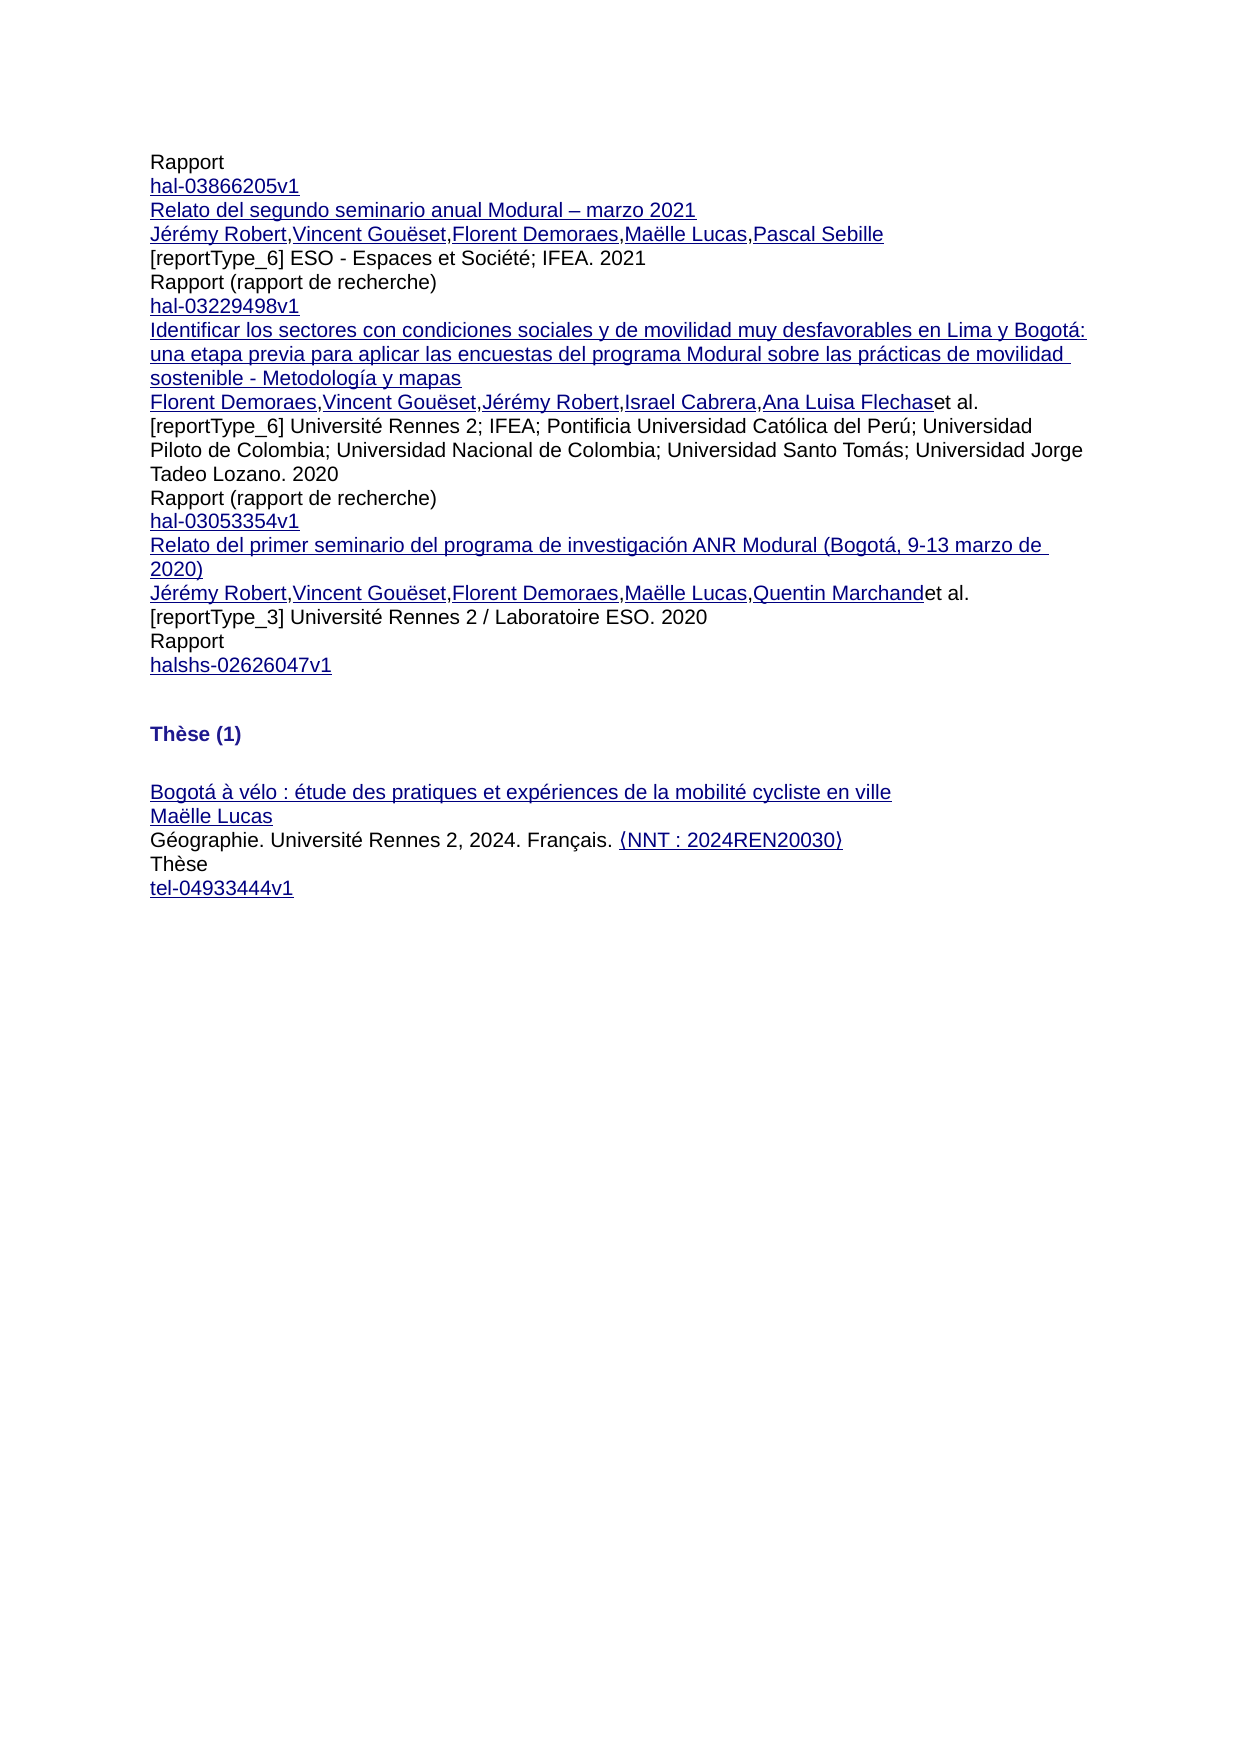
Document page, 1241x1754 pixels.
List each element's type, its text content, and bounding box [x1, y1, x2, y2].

table_cell Identificar los sectores con condiciones sociales y de movilidad muy desfavorables en Lima y Bogotá: una etapa previa para aplicar las encuestas del programa Modural sobre las prácticas de movilidad sostenible - Metodología y mapas Florent Demoraes,Vincent Gouëset,Jérémy Robert,Israel Cabrera,Ana Luisa Flechaset al. [reportType_6] Université Rennes 2; IFEA; Pontificia Universidad Católica del Perú; Universidad Piloto de Colombia; Universidad Nacional de Colombia; Universidad Santo Tomás; Universidad Jorge Tadeo Lozano. 2020 Rapport (rapport de recherche) hal-03053354v1 [150, 318, 1090, 533]
table_header Bogotá à vélo : étude des pratiques et expériences de la mobilité cycliste en ville Maëlle Lucas Géographie. Université Rennes 2, 2024. Français. ⟨NNT : 2024REN20030⟩ Thèse tel-04933444v1 [150, 780, 1090, 900]
table_cell Relato del segundo seminario anual Modural – marzo 2021 Jérémy Robert,Vincent Gouëset,Florent Demoraes,Maëlle Lucas,Pascal Sebille [reportType_6] ESO - Espaces et Société; IFEA. 2021 Rapport (rapport de recherche) hal-03229498v1 [150, 198, 1090, 318]
table_header Relato del tercer seminario anual Modural – marzo 2022 Jeremy Robert,Vincent Gouëset,Arthur Ducasse,Maëlle Lucas,Laura Penagoset al. Université Rennes 2. 2022 Rapport hal-03866205v1 [150, 150, 1090, 198]
subtitle Thèse (1) [150, 722, 1090, 746]
table_cell Relato del primer seminario del programa de investigación ANR Modural (Bogotá, 9-13 marzo de 2020) Jérémy Robert,Vincent Gouëset,Florent Demoraes,Maëlle Lucas,Quentin Marchandet al. [reportType_3] Université Rennes 2 / Laboratoire ESO. 2020 Rapport halshs-02626047v1 [150, 533, 1090, 677]
